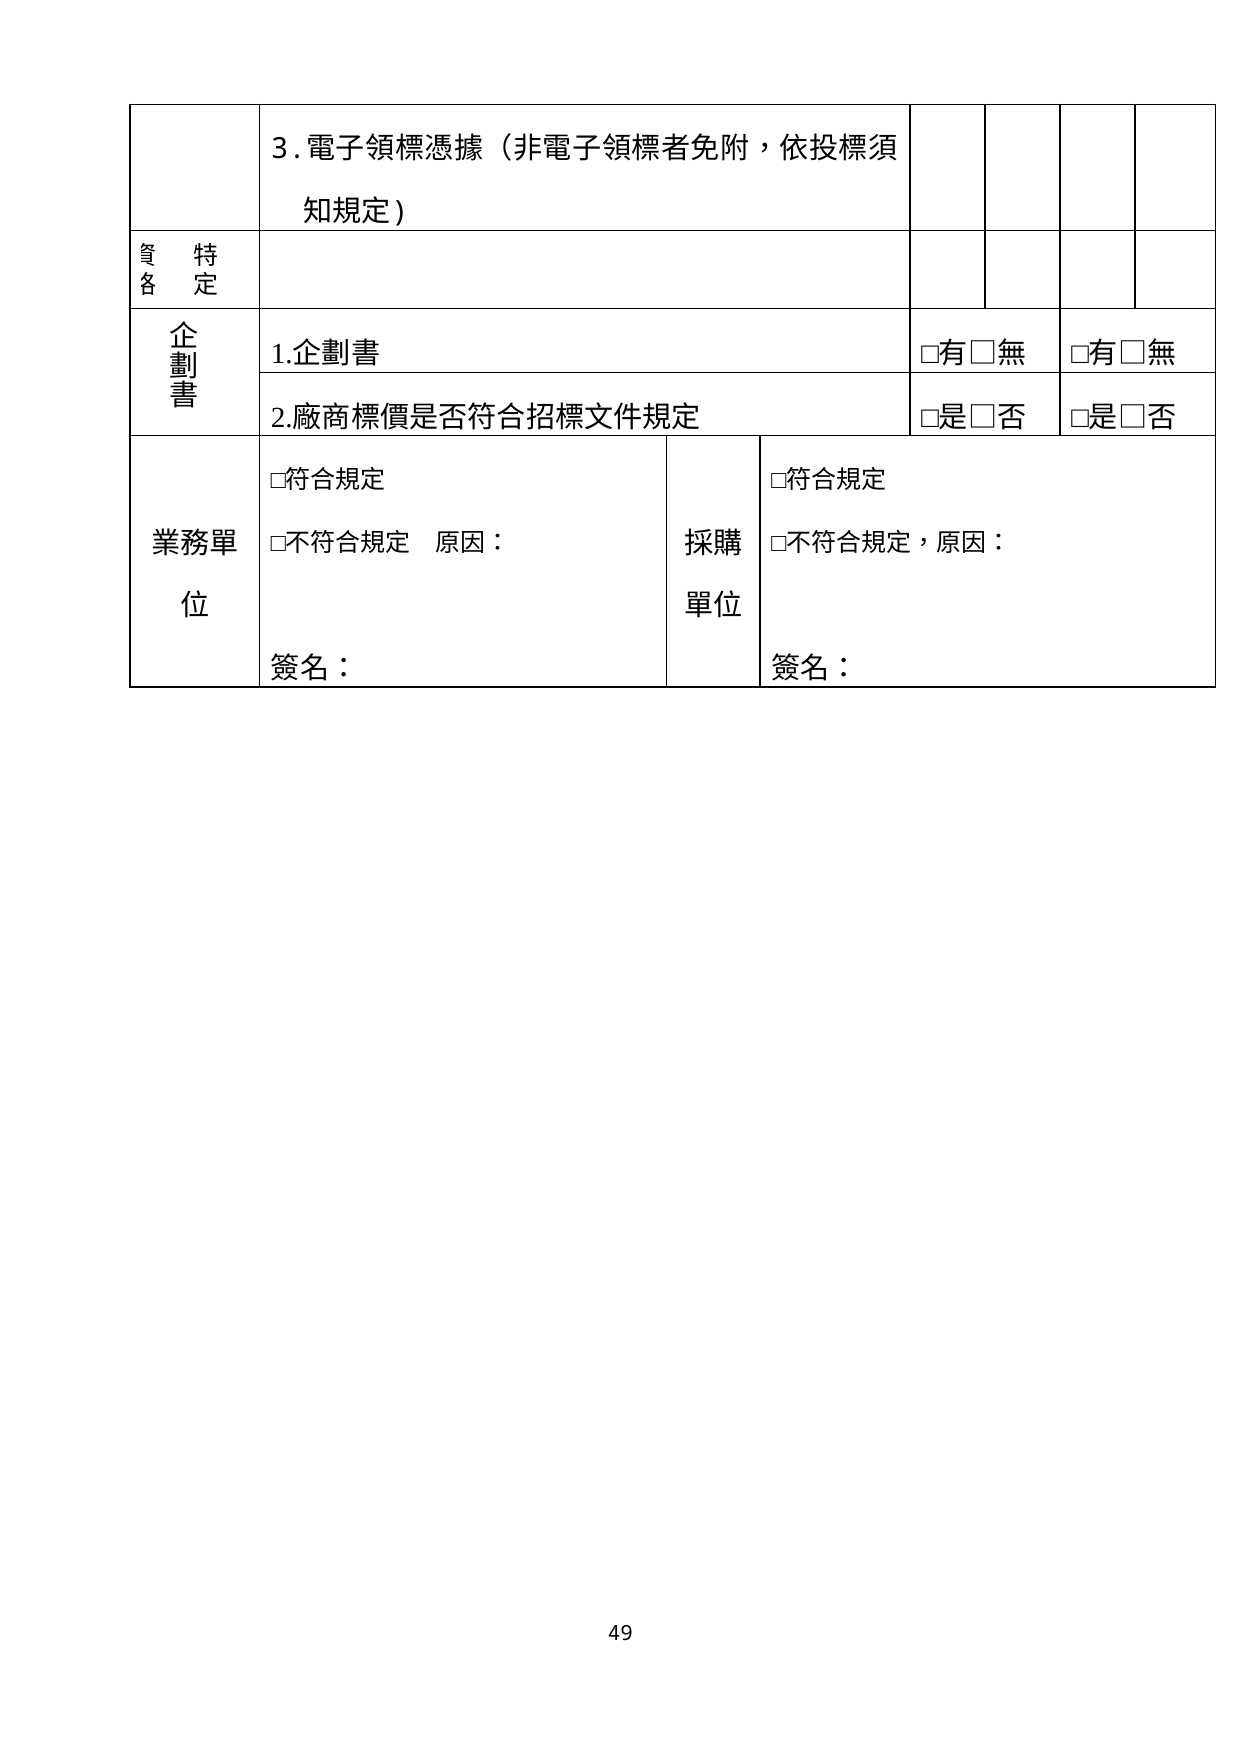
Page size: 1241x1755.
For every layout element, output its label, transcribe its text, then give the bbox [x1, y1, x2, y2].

table_cell 其他各種表件及資料 [131, 105, 259, 229]
table_cell [1061, 105, 1134, 229]
table_cell [1136, 105, 1215, 229]
table_cell □有□無 [911, 309, 1059, 372]
table_cell [260, 231, 909, 308]
table_cell 採購單位 [667, 436, 759, 686]
table_cell 2.廠商標價是否符合招標文件規定 [260, 373, 909, 435]
table_cell [986, 105, 1059, 229]
table_cell [1061, 231, 1134, 308]
table_cell 特定資格文件 [131, 231, 259, 308]
table_cell □符合規定 □不符合規定，原因： 簽名： [761, 436, 1215, 686]
table_cell 1.企劃書 [260, 309, 909, 372]
table_cell 3.電子領標憑據（非電子領標者免附，依投標須知規定) [260, 105, 909, 229]
table_cell [986, 231, 1059, 308]
table_cell □符合規定 □不符合規定 原因： 簽名： [260, 436, 666, 686]
table_cell □是□否 [1061, 373, 1215, 435]
table_cell [911, 231, 984, 308]
table_cell [911, 105, 984, 229]
table_cell □是□否 [911, 373, 1059, 435]
table_cell 業務單位 [131, 436, 259, 686]
table_cell [1136, 231, 1215, 308]
table_cell 企劃書 [131, 309, 259, 435]
table_cell □有□無 [1061, 309, 1215, 372]
